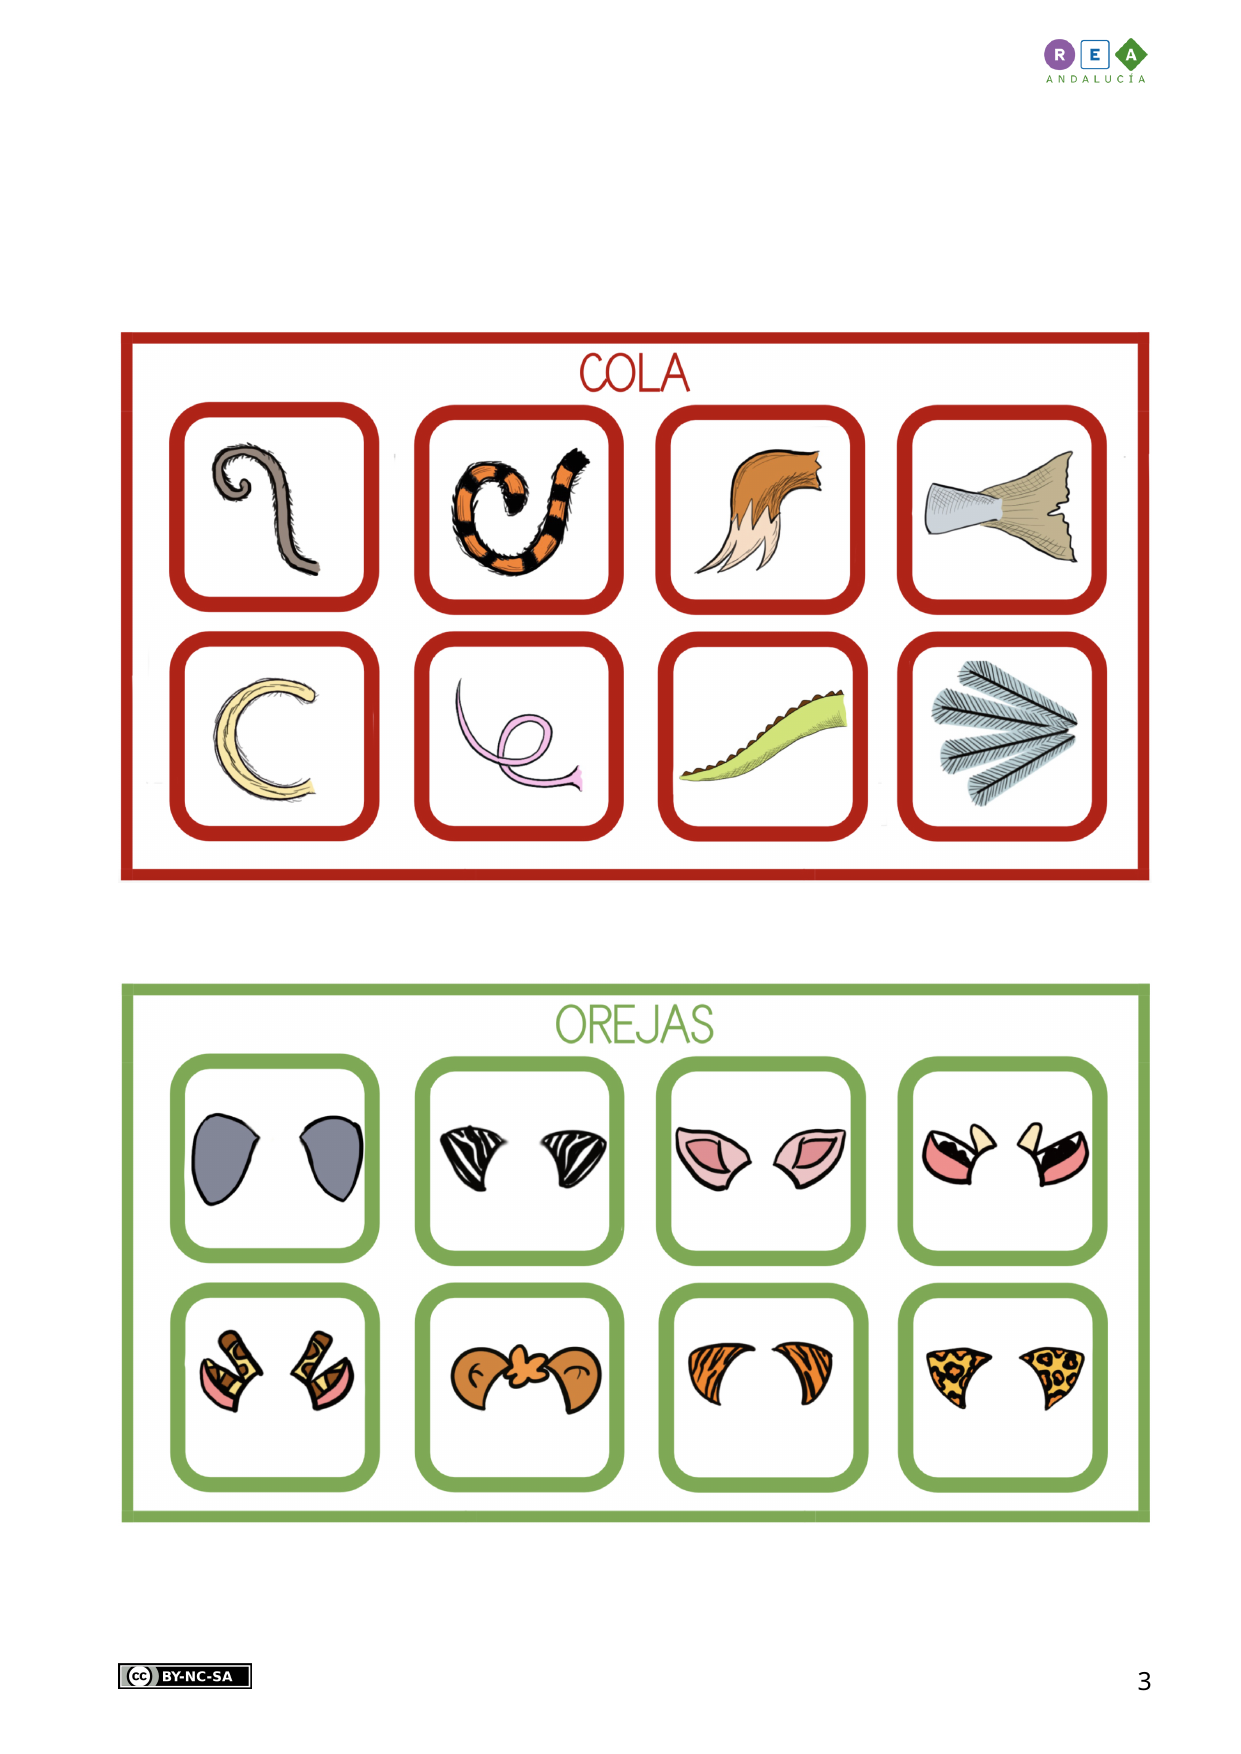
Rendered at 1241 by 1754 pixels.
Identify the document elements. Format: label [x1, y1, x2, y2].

picture [118, 1663, 536, 1698]
picture [118, 980, 1152, 1526]
picture [1039, 33, 1152, 88]
picture [118, 330, 1152, 883]
